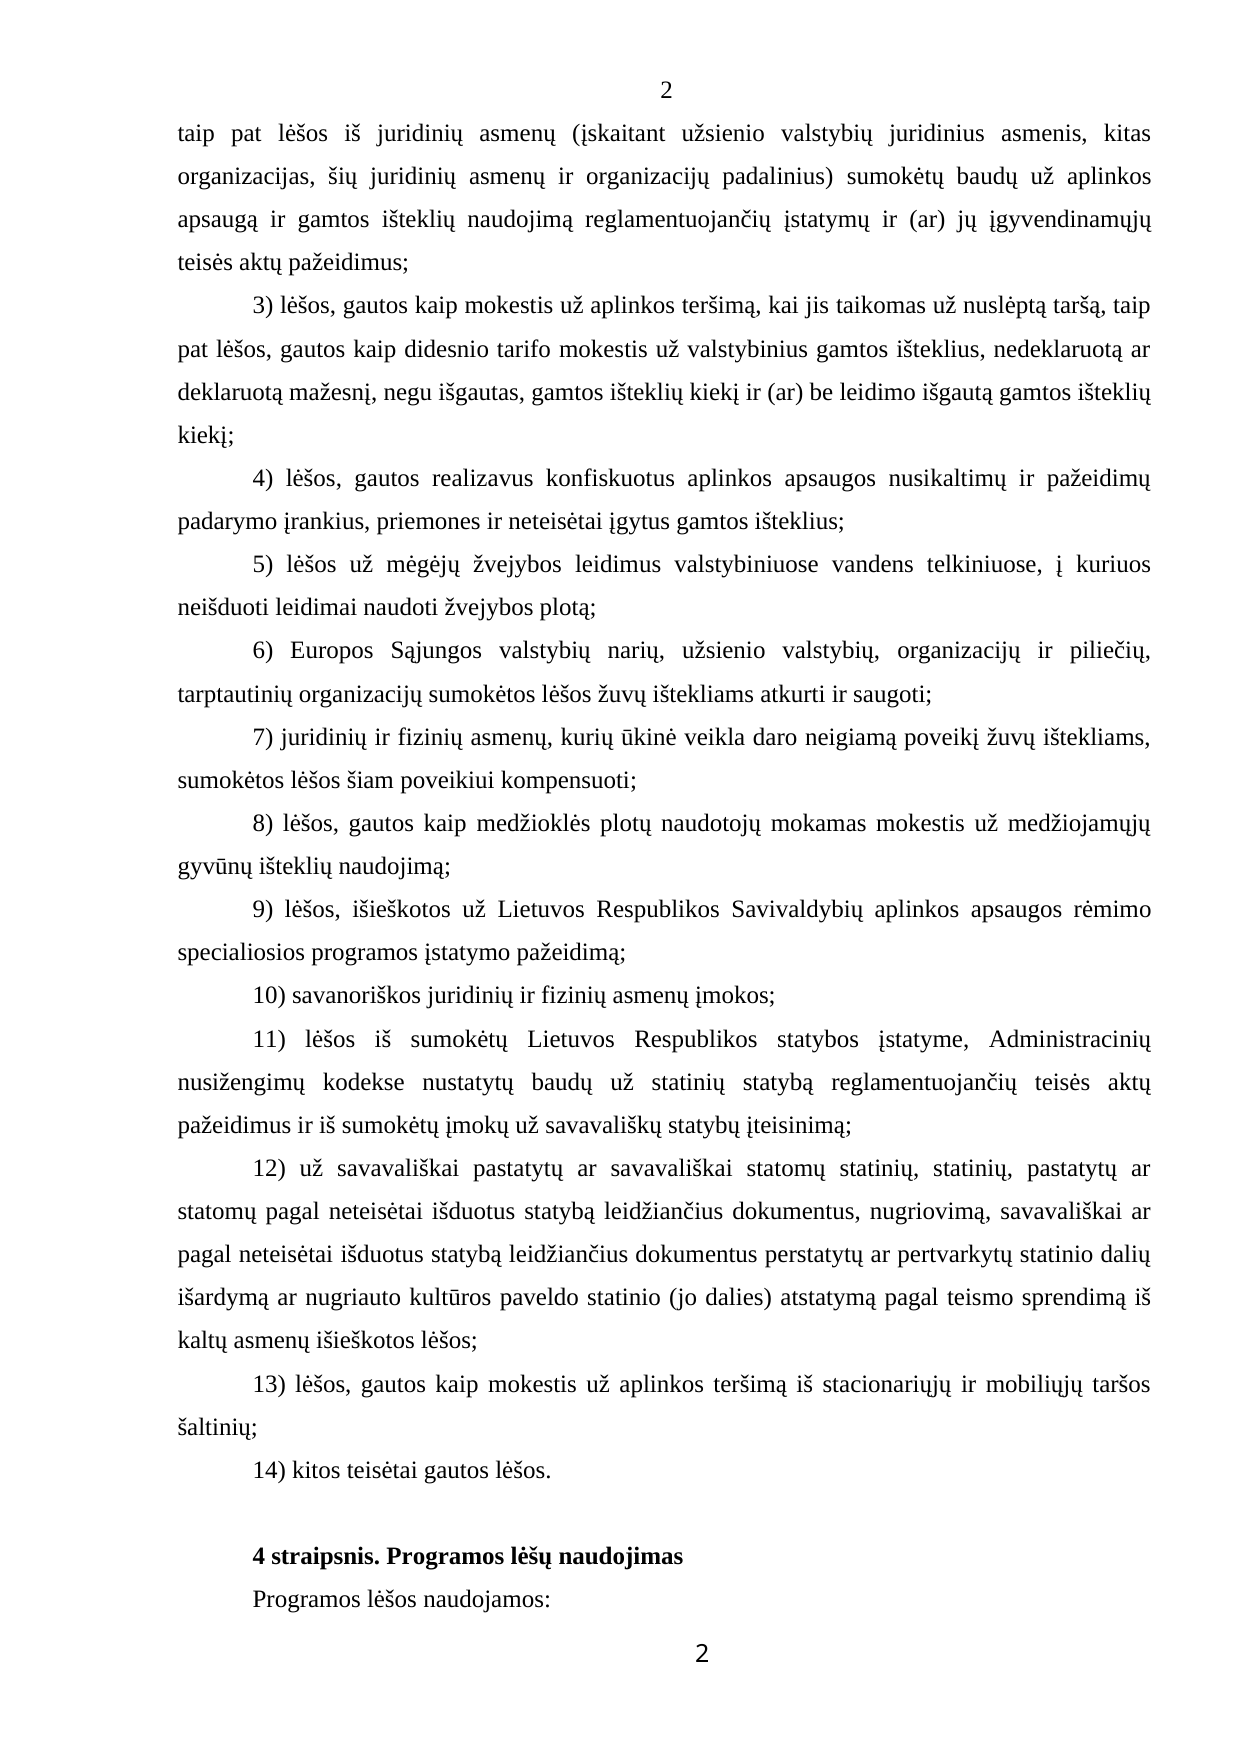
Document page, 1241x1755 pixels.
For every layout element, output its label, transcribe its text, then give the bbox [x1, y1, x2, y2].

text taip pat lėšos iš juridinių asmenų (įskaitant užsienio valstybių juridinius asmenis, kitas organizacijas, šių juridinių asmenų ir organizacijų padalinius) sumokėtų baudų už aplinkos apsaugą ir gamtos išteklių naudojimą reglamentuojančių įstatymų ir (ar) jų įgyvendinamųjų teisės aktų pažeidimus; [177, 118, 1152, 276]
text 9) lėšos, išieškotos už Lietuvos Respublikos Savivaldybių aplinkos apsaugos rėmimo specialiosios programos įstatymo pažeidimą; [177, 894, 1152, 966]
text 12) už savavališkai pastatytų ar savavališkai statomų statinių, statinių, pastatytų ar statomų pagal neteisėtai išduotus statybą leidžiančius dokumentus, nugriovimą, savavališkai ar pagal neteisėtai išduotus statybą leidžiančius dokumentus perstatytų ar pertvarkytų statinio dalių išardymą ar nugriauto kultūros paveldo statinio (jo dalies) atstatymą pagal teismo sprendimą iš kaltų asmenų išieškotos lėšos; [177, 1153, 1152, 1354]
text 4) lėšos, gautos realizavus konfiskuotus aplinkos apsaugos nusikaltimų ir pažeidimų padarymo įrankius, priemones ir neteisėtai įgytus gamtos išteklius; [177, 463, 1152, 535]
text 11) lėšos iš sumokėtų Lietuvos Respublikos statybos įstatyme, Administracinių nusižengimų kodekse nustatytų baudų už statinių statybą reglamentuojančių teisės aktų pažeidimus ir iš sumokėtų įmokų už savavališkų statybų įteisinimą; [177, 1024, 1152, 1139]
text 3) lėšos, gautos kaip mokestis už aplinkos teršimą, kai jis taikomas už nuslėptą taršą, taip pat lėšos, gautos kaip didesnio tarifo mokestis už valstybinius gamtos išteklius, nedeklaruotą ar deklaruotą mažesnį, negu išgautas, gamtos išteklių kiekį ir (ar) be leidimo išgautą gamtos išteklių kiekį; [177, 291, 1152, 449]
text 10) savanoriškos juridinių ir fizinių asmenų įmokos; [177, 981, 1152, 1009]
text Programos lėšos naudojamos: [177, 1584, 1152, 1613]
text 14) kitos teisėtai gautos lėšos. [177, 1455, 1152, 1484]
text 13) lėšos, gautos kaip mokestis už aplinkos teršimą iš stacionariųjų ir mobiliųjų taršos šaltinių; [177, 1369, 1152, 1441]
text 8) lėšos, gautos kaip medžioklės plotų naudotojų mokamas mokestis už medžiojamųjų gyvūnų išteklių naudojimą; [177, 808, 1152, 880]
text 6) Europos Sąjungos valstybių narių, užsienio valstybių, organizacijų ir piliečių, tarptautinių organizacijų sumokėtos lėšos žuvų ištekliams atkurti ir saugoti; [177, 636, 1152, 707]
text 7) juridinių ir fizinių asmenų, kurių ūkinė veikla daro neigiamą poveikį žuvų ištekliams, sumokėtos lėšos šiam poveikiui kompensuoti; [177, 722, 1152, 794]
text 4 straipsnis. Programos lėšų naudojimas [177, 1541, 1152, 1570]
text 5) lėšos už mėgėjų žvejybos leidimus valstybiniuose vandens telkiniuose, į kuriuos neišduoti leidimai naudoti žvejybos plotą; [177, 549, 1152, 621]
